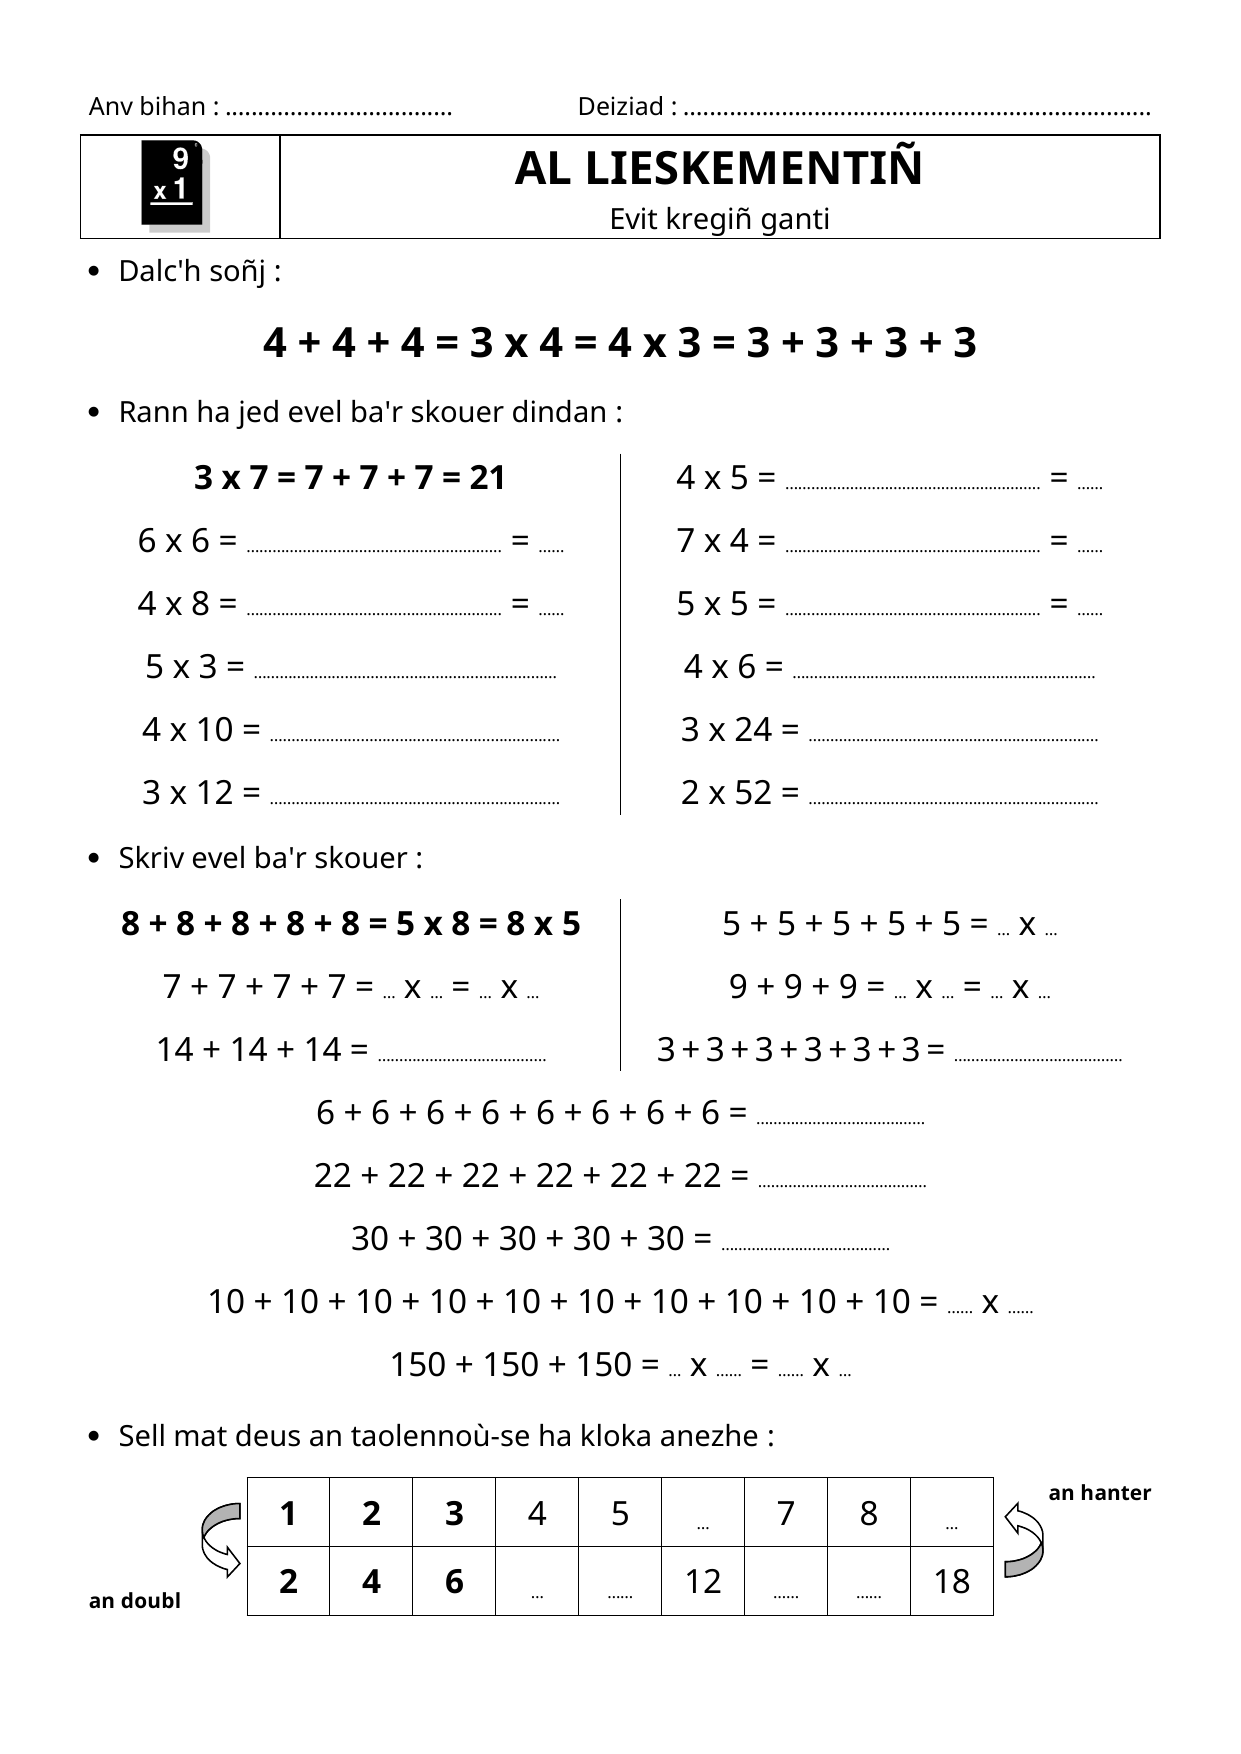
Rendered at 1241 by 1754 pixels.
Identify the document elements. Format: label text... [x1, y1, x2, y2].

table_cell [81, 563, 620, 579]
table_cell 18 [911, 1547, 993, 1615]
table_cell …… [828, 1547, 910, 1615]
table_cell [621, 500, 1159, 517]
table_header 1 [248, 1478, 329, 1546]
table_cell 4 x 6 = ……………………………………………………….…… [621, 643, 1159, 689]
table_header Deiziad : .……................................................................. [532, 89, 1159, 123]
table_cell …… [745, 1547, 827, 1615]
table_cell [621, 626, 1159, 643]
table_cell 6 + 6 + 6 + 6 + 6 + 6 + 6 + 6 = ………………………………… [81, 1088, 1159, 1134]
table_cell [994, 1546, 1159, 1615]
table_header AL LIESKEMENTIÑ Evit kregiñ ganti [281, 136, 1159, 238]
table_cell [81, 1323, 1159, 1340]
table_header Anv bihan : ..........…...................... [81, 89, 532, 123]
table_cell … [496, 1547, 578, 1615]
table_cell [621, 1008, 1159, 1025]
table_header … [662, 1478, 744, 1546]
table_cell [81, 752, 620, 769]
list Rann ha jed evel ba'r skouer dindan : [89, 392, 1152, 431]
table_cell [81, 1197, 1159, 1214]
table_cell 4 x 8 = ………………………………………………….. = …… [81, 580, 620, 626]
table_cell 10 + 10 + 10 + 10 + 10 + 10 + 10 + 10 + 10 + 10 = …… x …… [81, 1277, 1159, 1323]
table_cell 22 + 22 + 22 + 22 + 22 + 22 = ………………………………… [81, 1151, 1159, 1197]
table_header 4 [496, 1478, 578, 1546]
table_cell 14 + 14 + 14 = ………………………………… [81, 1025, 620, 1071]
table_cell 30 + 30 + 30 + 30 + 30 = ………………………………… [81, 1214, 1159, 1260]
table_header … [911, 1478, 993, 1546]
table_header 2 [330, 1478, 412, 1546]
table_cell 5 x 5 = ………………………………………………….. = …… [621, 580, 1159, 626]
list Dalc'h soñj : [89, 251, 1152, 290]
table_cell 3 + 3 + 3 + 3 + 3 + 3 = ………………………………… [621, 1025, 1159, 1071]
table_header 8 + 8 + 8 + 8 + 8 = 5 x 8 = 8 x 5 [81, 899, 620, 945]
table_cell 7 + 7 + 7 + 7 = … x … = … x … [81, 962, 620, 1008]
table_cell 150 + 150 + 150 = … x …… = …… x … [81, 1340, 1159, 1386]
table_cell [81, 1071, 1159, 1088]
table_cell 3 x 12 = ……………………………………………………….… [81, 769, 620, 815]
table_header 8 [828, 1478, 910, 1546]
table_cell [621, 689, 1159, 706]
table_cell an doubl [81, 1546, 247, 1615]
table_header [81, 1477, 247, 1546]
table_header 5 [579, 1478, 661, 1546]
table_cell 4 x 10 = ……………………………………………………….… [81, 706, 620, 752]
list Sell mat deus an taolennoù-se ha kloka anezhe : [89, 1415, 1152, 1454]
text 4 + 4 + 4 = 3 x 4 = 4 x 3 = 3 + 3 + 3 + 3 [89, 313, 1152, 369]
table_header 7 [745, 1478, 827, 1546]
table_cell [81, 1134, 1159, 1151]
table_cell 3 x 24 = ……………………………………………………….… [621, 706, 1159, 752]
table_header 5 + 5 + 5 + 5 + 5 = … x … [621, 899, 1159, 945]
table_cell 4 [330, 1547, 412, 1615]
table_cell [81, 945, 620, 962]
table_cell [81, 626, 620, 643]
table_header 3 x 7 = 7 + 7 + 7 = 21 [81, 454, 620, 499]
table_cell [81, 500, 620, 517]
list Skriv evel ba'r skouer : [89, 837, 1152, 877]
table_cell 12 [662, 1547, 744, 1615]
table_cell [621, 945, 1159, 962]
table_header [81, 136, 279, 238]
table_cell [81, 1260, 1159, 1277]
table_cell [81, 689, 620, 706]
table_cell [621, 563, 1159, 579]
table_cell 2 [248, 1547, 329, 1615]
table_header 3 [413, 1478, 495, 1546]
table_cell 6 x 6 = ………………………………………………….. = …… [81, 517, 620, 563]
table_cell [621, 752, 1159, 769]
table_cell …… [579, 1547, 661, 1615]
table_header 4 x 5 = ………………………………………………….. = …… [621, 454, 1159, 499]
table_cell 2 x 52 = ……………………………………………………….… [621, 769, 1159, 815]
table_header an hanter [994, 1477, 1159, 1546]
table_cell [81, 1008, 620, 1025]
table_cell 9 + 9 + 9 = … x … = … x … [621, 962, 1159, 1008]
table_cell 5 x 3 = ……………………………………………………….…… [81, 643, 620, 689]
table_cell 6 [413, 1547, 495, 1615]
table_cell 7 x 4 = ………………………………………………….. = …… [621, 517, 1159, 563]
